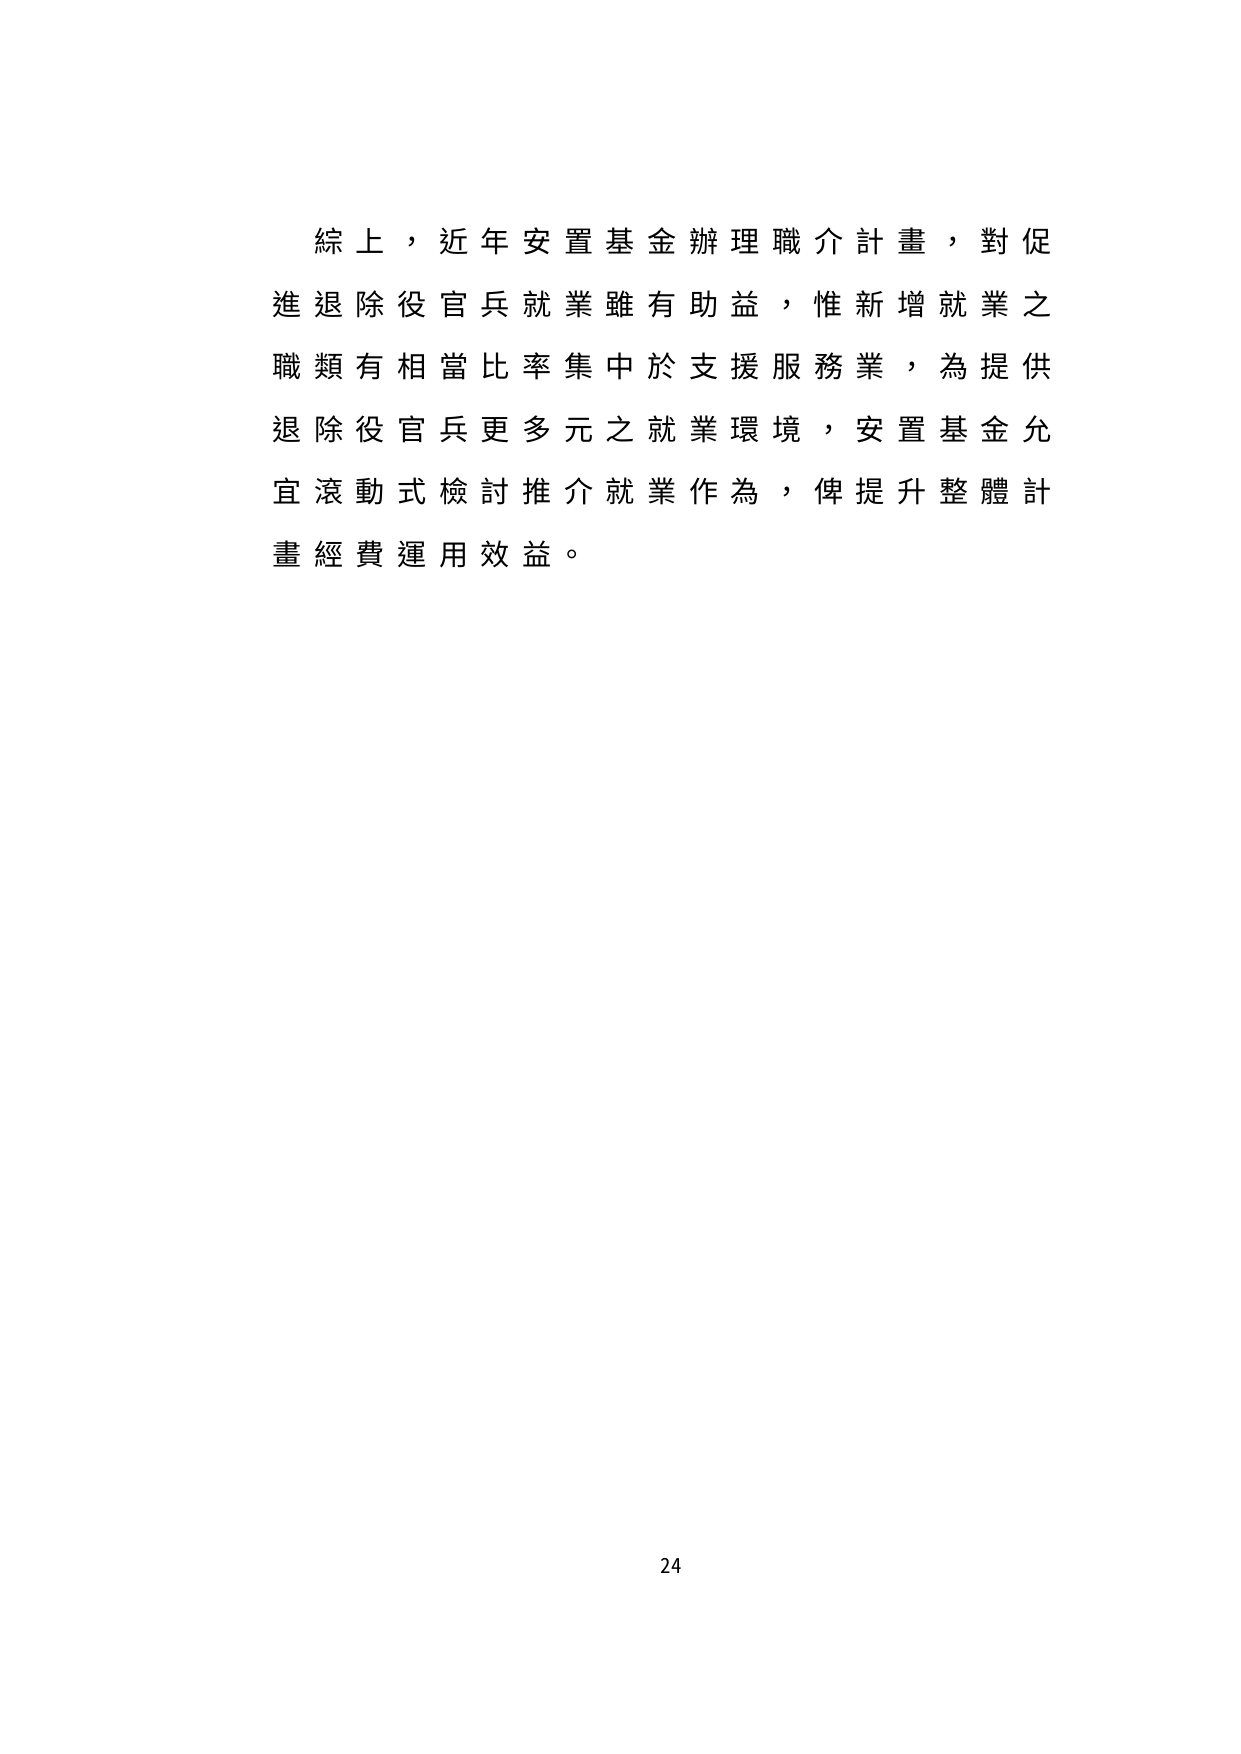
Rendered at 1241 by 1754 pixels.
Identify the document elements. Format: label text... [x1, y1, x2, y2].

text 綜上，近年安置基金辦理職介計畫，對促進退除役官兵就業雖有助益，惟新增就業之職類有相當比率集中於支援服務業，為提供退除役官兵更多元之就業環境，安置基金允宜滾動式檢討推介就業作為，俾提升整體計畫經費運用效益。 [242, 198, 1058, 573]
